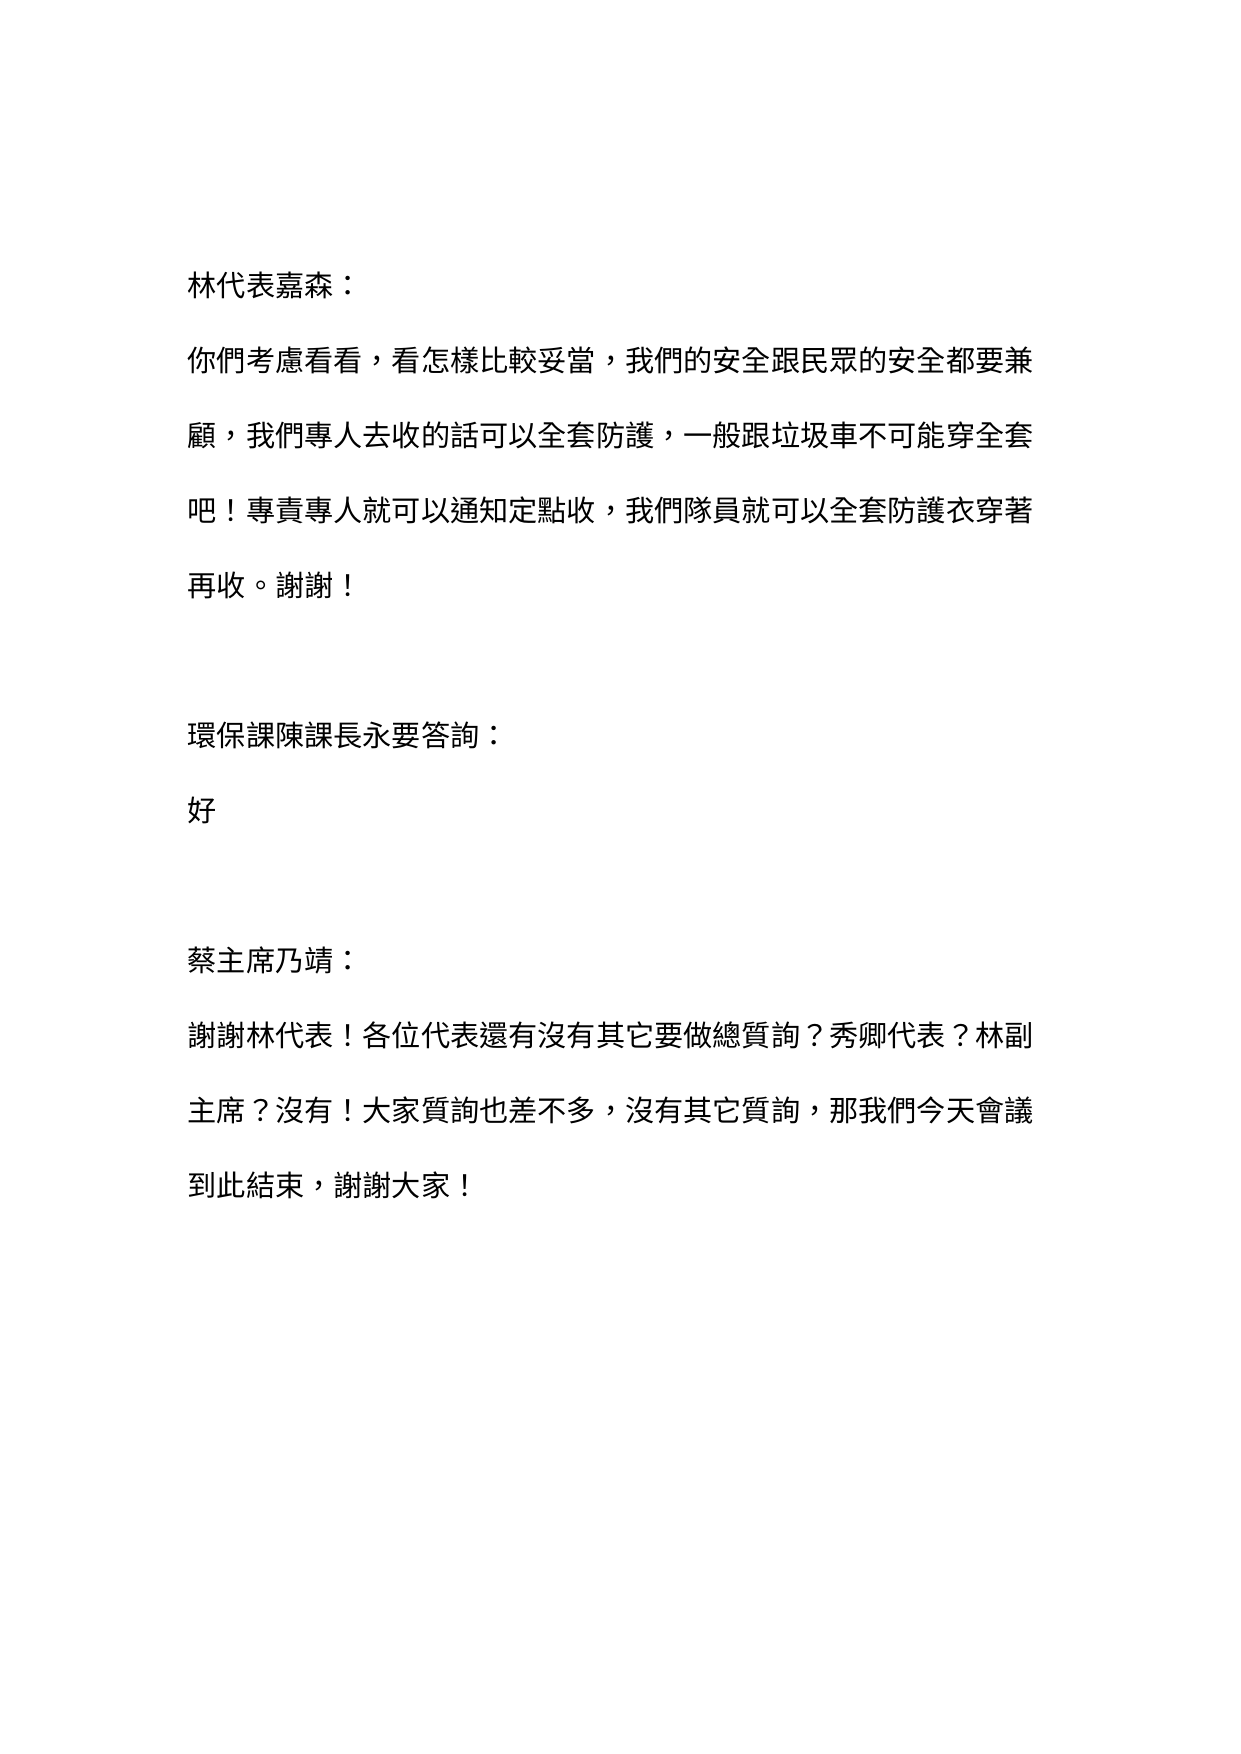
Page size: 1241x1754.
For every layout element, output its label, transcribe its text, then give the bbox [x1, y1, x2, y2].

text 林代表嘉森： [187, 239, 1053, 314]
text 好 [187, 764, 1053, 839]
text 環保課陳課長永要答詢： [187, 689, 1053, 764]
text 蔡主席乃靖： [187, 914, 1053, 989]
text 你們考慮看看，看怎樣比較妥當，我們的安全跟民眾的安全都要兼顧，我們專人去收的話可以全套防護，一般跟垃圾車不可能穿全套吧！專責專人就可以通知定點收，我們隊員就可以全套防護衣穿著再收。謝謝！ [187, 314, 1053, 614]
text 謝謝林代表！各位代表還有沒有其它要做總質詢？秀卿代表？林副主席？沒有！大家質詢也差不多，沒有其它質詢，那我們今天會議到此結束，謝謝大家！ [187, 989, 1053, 1214]
